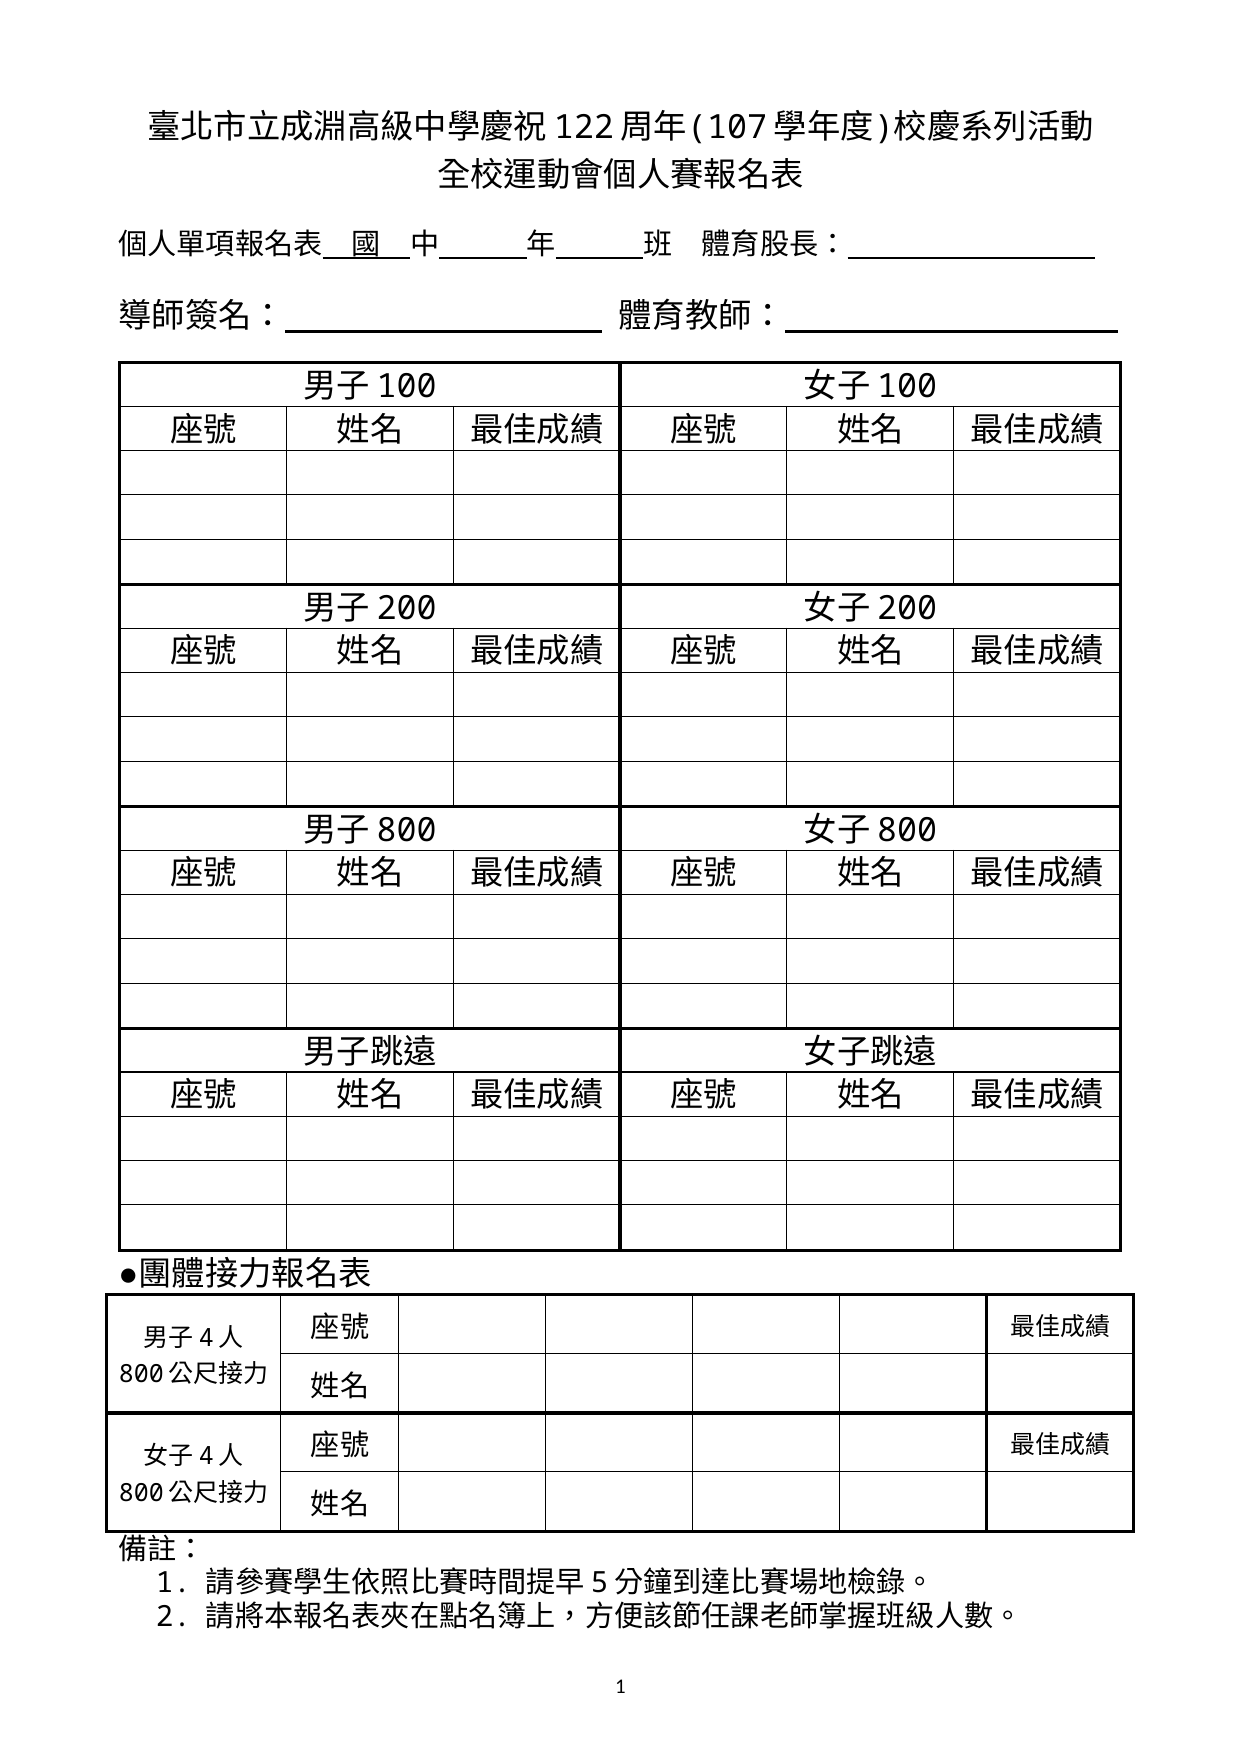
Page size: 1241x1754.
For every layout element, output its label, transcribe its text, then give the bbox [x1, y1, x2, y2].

table_cell [121, 451, 286, 494]
text ●團體接力報名表 [118, 1252, 1122, 1293]
table_cell [954, 717, 1119, 761]
table_cell [954, 1205, 1119, 1248]
table_cell [954, 762, 1119, 805]
table_cell 座號 [622, 407, 786, 450]
table_cell [622, 762, 786, 805]
table_cell [399, 1354, 545, 1411]
text 備註： [118, 1533, 1122, 1566]
table_cell [954, 540, 1119, 583]
table_cell 女子4人 800公尺接力 [108, 1415, 280, 1529]
table_header 最佳成績 [988, 1296, 1132, 1352]
table_header [546, 1296, 692, 1352]
table_cell 座號 [121, 407, 286, 450]
text 臺北市立成淵高級中學慶祝122周年(107學年度)校慶系列活動 [118, 100, 1122, 148]
table_cell [454, 1117, 618, 1160]
table_cell [954, 1117, 1119, 1160]
table_cell [287, 762, 453, 805]
table_cell 姓名 [787, 629, 953, 672]
table_cell [622, 451, 786, 494]
table_cell [121, 762, 286, 805]
table_cell [121, 1205, 286, 1248]
table_cell 最佳成績 [954, 1073, 1119, 1116]
table_cell [954, 451, 1119, 494]
table_cell 姓名 [287, 1073, 453, 1116]
table_header 女子100 [622, 364, 1119, 406]
table_cell 最佳成績 [454, 407, 618, 450]
table_cell [287, 717, 453, 761]
table_cell 男子800 [121, 808, 618, 849]
table_cell [787, 1161, 953, 1204]
table_cell [787, 1205, 953, 1248]
table_cell [399, 1415, 545, 1471]
table_cell 最佳成績 [454, 1073, 618, 1116]
table_cell [840, 1354, 985, 1411]
table_cell [787, 451, 953, 494]
table_cell [287, 1205, 453, 1248]
table_cell [787, 984, 953, 1027]
table_cell [693, 1354, 839, 1411]
table_cell 姓名 [281, 1354, 398, 1411]
table_cell [840, 1472, 985, 1529]
table_cell [454, 939, 618, 982]
table_cell 女子800 [622, 808, 1119, 849]
table_cell 姓名 [287, 407, 453, 450]
table_header 男子4人 800公尺接力 [108, 1296, 280, 1411]
table_cell [121, 984, 286, 1027]
text 全校運動會個人賽報名表 [118, 148, 1122, 196]
table_cell [622, 1205, 786, 1248]
table_cell [954, 984, 1119, 1027]
table_cell 最佳成績 [954, 851, 1119, 894]
table_cell [622, 717, 786, 761]
table_header [693, 1296, 839, 1352]
list 請參賽學生依照比賽時間提早5分鐘到達比賽場地檢錄。 [156, 1566, 1122, 1599]
table_cell [454, 762, 618, 805]
table_cell [622, 673, 786, 716]
table_cell 男子200 [121, 586, 618, 628]
table_cell [546, 1472, 692, 1529]
table_cell 最佳成績 [454, 851, 618, 894]
table_cell 姓名 [287, 629, 453, 672]
table_cell 男子跳遠 [121, 1030, 618, 1071]
table_cell [121, 673, 286, 716]
table_cell 最佳成績 [988, 1415, 1132, 1471]
table_cell [954, 1161, 1119, 1204]
table_cell 姓名 [787, 851, 953, 894]
table_cell 座號 [622, 1073, 786, 1116]
table_cell [454, 984, 618, 1027]
table_cell [787, 717, 953, 761]
text 導師簽名： 體育教師： [118, 269, 1122, 342]
table_cell [454, 451, 618, 494]
table_cell [454, 1205, 618, 1248]
table_cell [622, 540, 786, 583]
table_cell 姓名 [281, 1472, 398, 1529]
table_header [840, 1296, 985, 1352]
table_cell 姓名 [787, 407, 953, 450]
table_cell [988, 1354, 1132, 1411]
text 個人單項報名表 國 中 年 班 體育股長： [118, 196, 1122, 269]
table_cell [954, 939, 1119, 982]
table_cell [121, 939, 286, 982]
table_cell 座號 [622, 851, 786, 894]
table_cell [121, 895, 286, 938]
table_cell 座號 [121, 851, 286, 894]
table_cell [121, 1161, 286, 1204]
table_cell [622, 939, 786, 982]
table_cell [622, 984, 786, 1027]
table_cell [454, 895, 618, 938]
table_cell [622, 495, 786, 539]
table_cell [546, 1415, 692, 1471]
table_cell [121, 495, 286, 539]
table_cell [693, 1415, 839, 1471]
table_cell [454, 1161, 618, 1204]
table_cell [787, 540, 953, 583]
table_cell 最佳成績 [954, 407, 1119, 450]
table_cell [287, 451, 453, 494]
table_cell [287, 939, 453, 982]
table_cell [287, 895, 453, 938]
table_cell [546, 1354, 692, 1411]
table_cell [787, 495, 953, 539]
table_cell [787, 895, 953, 938]
table_cell [622, 895, 786, 938]
table_cell [287, 1161, 453, 1204]
table_cell [454, 717, 618, 761]
table_cell 女子200 [622, 586, 1119, 628]
table_cell [399, 1472, 545, 1529]
table_cell 女子跳遠 [622, 1030, 1119, 1071]
table_cell [787, 939, 953, 982]
table_cell 最佳成績 [954, 629, 1119, 672]
table_cell [454, 495, 618, 539]
table_cell [287, 673, 453, 716]
table_cell [287, 495, 453, 539]
table_cell [287, 540, 453, 583]
table_cell [954, 495, 1119, 539]
table_cell [988, 1472, 1132, 1529]
table_cell 座號 [121, 629, 286, 672]
table_cell [287, 984, 453, 1027]
table_cell 姓名 [787, 1073, 953, 1116]
table_header 男子100 [121, 364, 618, 406]
table_cell [787, 673, 953, 716]
table_cell [622, 1117, 786, 1160]
table_cell [454, 673, 618, 716]
list 請將本報名表夾在點名簿上，方便該節任課老師掌握班級人數。 [156, 1599, 1122, 1633]
table_cell [954, 895, 1119, 938]
table_cell 座號 [622, 629, 786, 672]
table_cell 姓名 [287, 851, 453, 894]
table_cell [121, 1117, 286, 1160]
table_cell 座號 [121, 1073, 286, 1116]
table_cell [787, 1117, 953, 1160]
table_cell [622, 1161, 786, 1204]
table_header 座號 [281, 1296, 398, 1352]
table_cell [954, 673, 1119, 716]
table_cell [121, 540, 286, 583]
table_header [399, 1296, 545, 1352]
table_cell 最佳成績 [454, 629, 618, 672]
table_cell [121, 717, 286, 761]
table_cell [840, 1415, 985, 1471]
table_cell 座號 [281, 1415, 398, 1471]
table_cell [693, 1472, 839, 1529]
table_cell [454, 540, 618, 583]
table_cell [787, 762, 953, 805]
table_cell [287, 1117, 453, 1160]
